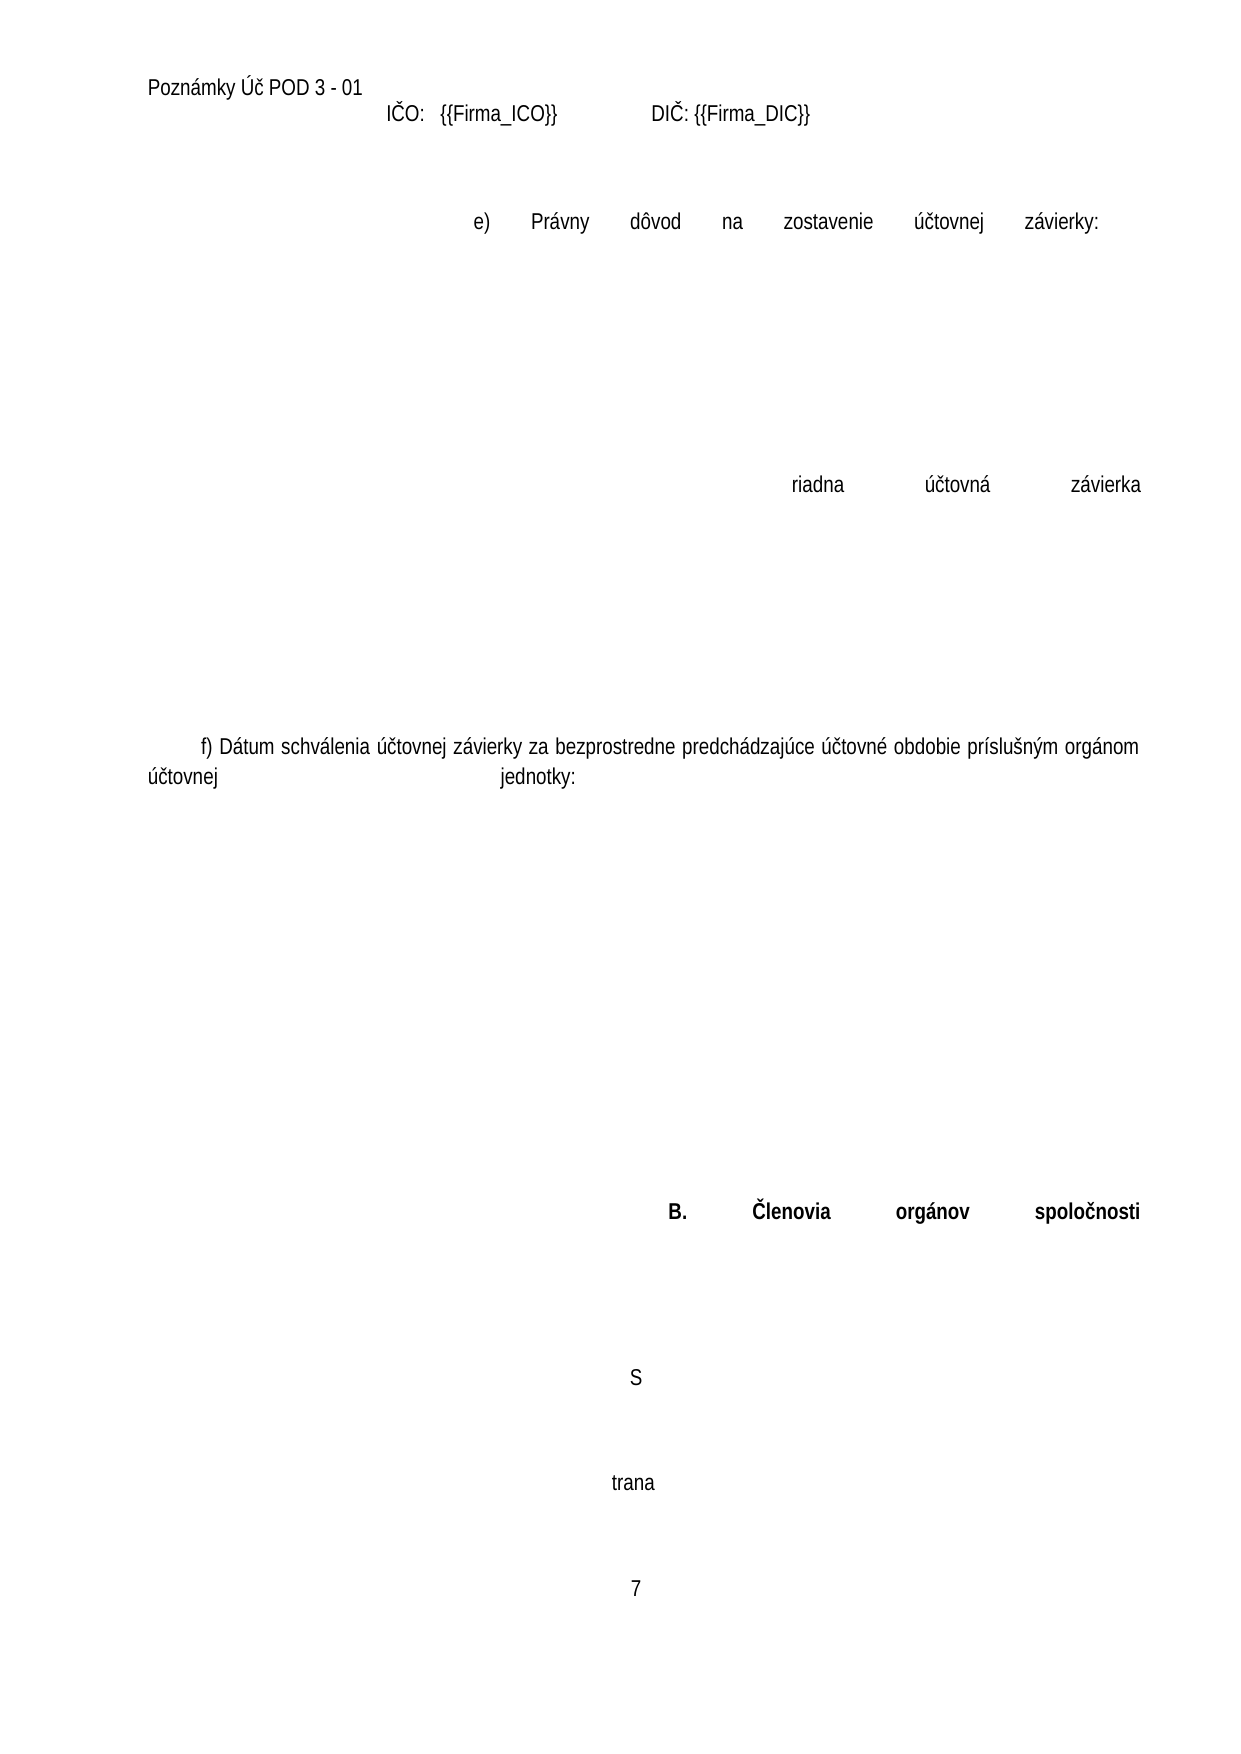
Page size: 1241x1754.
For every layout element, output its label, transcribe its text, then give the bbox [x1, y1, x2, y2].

text riadna účtovná závierka [148, 319, 1141, 557]
text B. Členovia orgánov spoločnosti [148, 1016, 1141, 1224]
text f) Dátum schválenia účtovnej závierky za bezprostredne predchádzajúce účtovné obdobie príslušným orgánom účtovnej jednotky: [148, 582, 1141, 850]
text e) Právny dôvod na zostavenie účtovnej závierky: [148, 148, 1141, 295]
